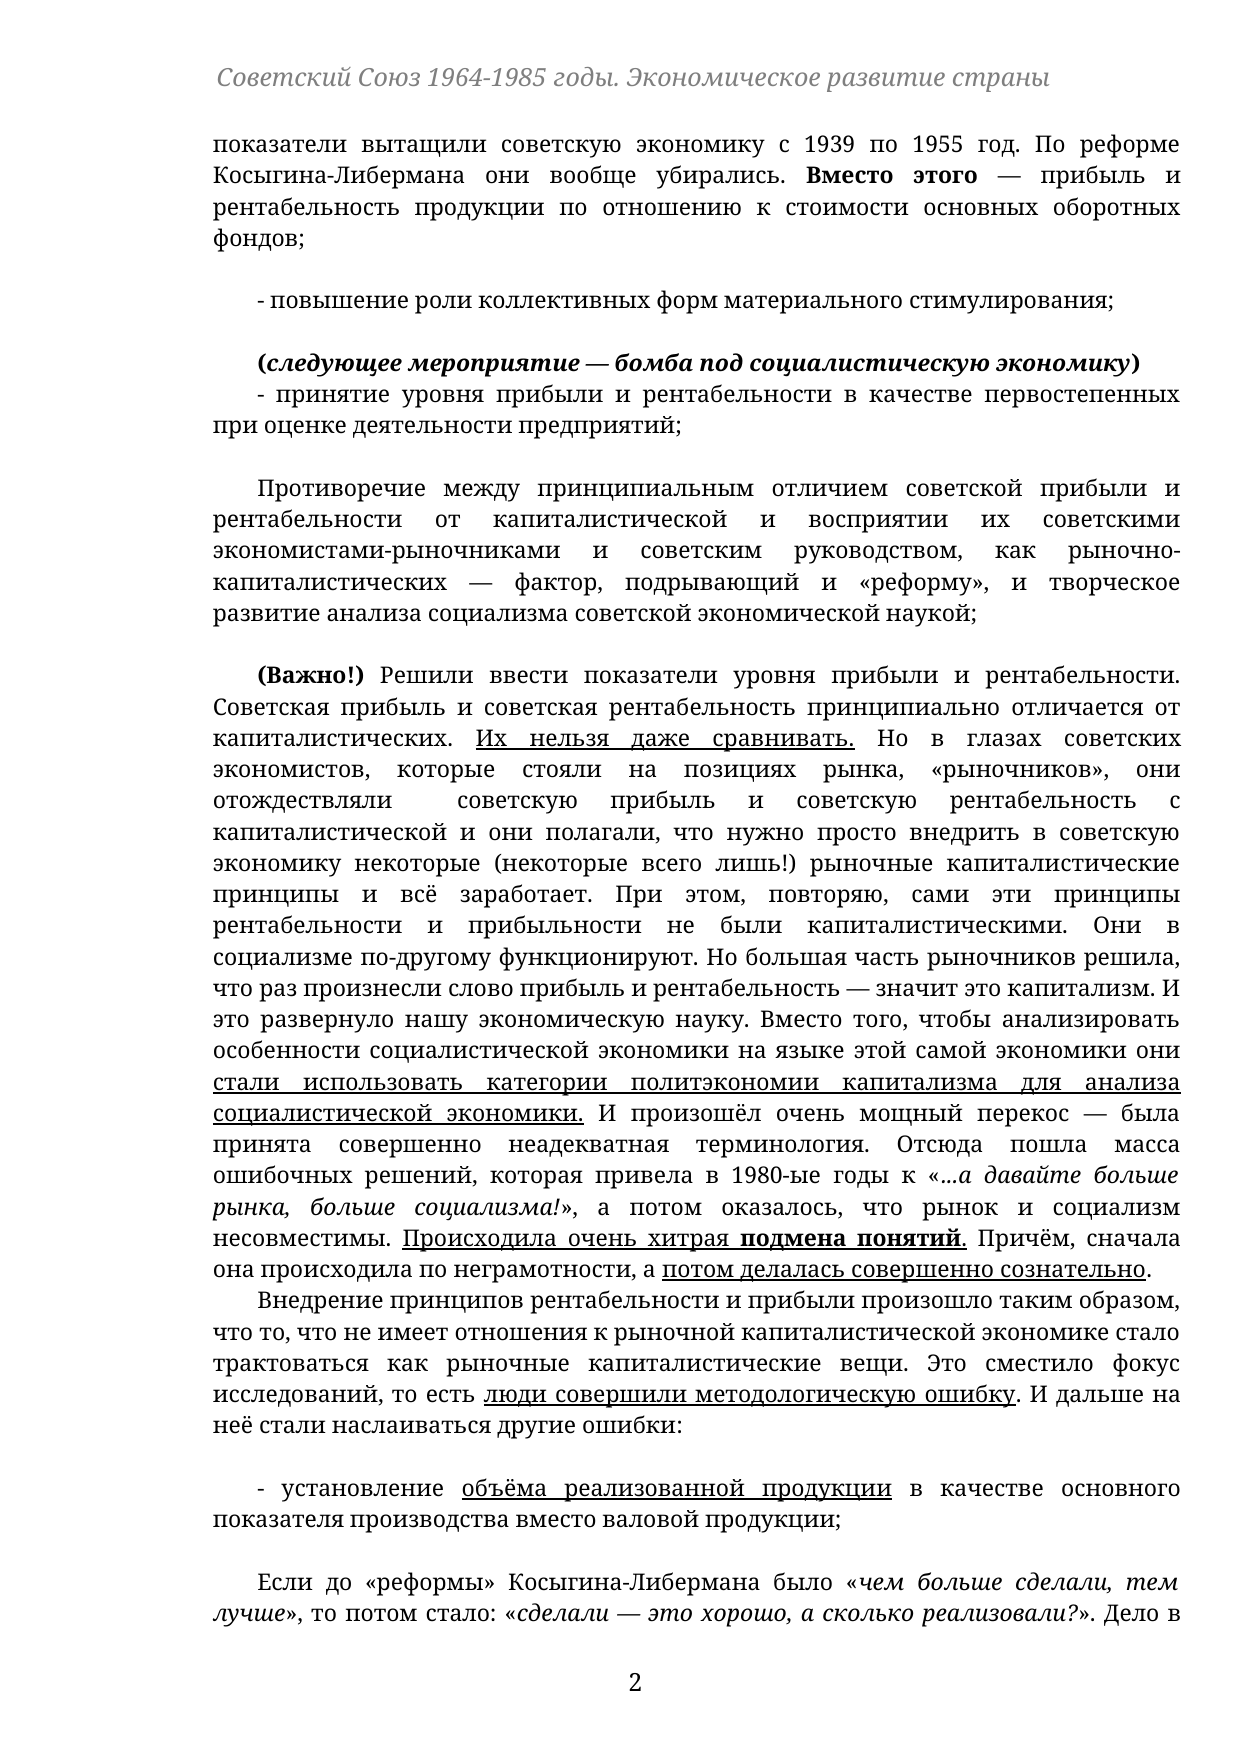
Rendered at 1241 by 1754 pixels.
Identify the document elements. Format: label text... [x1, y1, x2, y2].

text Если до «реформы» Косыгина-Либермана было «чем больше сделали, тем лучше», то потом стало: «сделали — это хорошо, а сколько реализовали?». Дело в [213, 1566, 1181, 1628]
text Внедрение принципов рентабельности и прибыли произошло таким образом, что то, что не имеет отношения к рыночной капиталистической экономике стало трактоваться как рыночные капиталистические вещи. Это сместило фокус исследований, то есть люди совершили методологическую ошибку. И дальше на неё стали наслаиваться другие ошибки: [213, 1284, 1181, 1441]
text - принятие уровня прибыли и рентабельности в качестве первостепенных при оценке деятельности предприятий; [213, 378, 1181, 441]
text Противоречие между принципиальным отличием советской прибыли и рентабельности от капиталистической и восприятии их советскими экономистами-рыночниками и советским руководством, как рыночно-капиталистических — фактор, подрывающий и «реформу», и творческое развитие анализа социализма советской экономической наукой; [213, 472, 1181, 628]
text показатели вытащили советскую экономику с 1939 по 1955 год. По реформе Косыгина-Либермана они вообще убирались. Вместо этого — прибыль и рентабельность продукции по отношению к стоимости основных оборотных фондов; [213, 128, 1181, 253]
text - установление объёма реализованной продукции в качестве основного показателя производства вместо валовой продукции; [213, 1472, 1181, 1534]
text социалистической экономики. И произошёл очень мощный перекос — была принята совершенно неадекватная терминология. Отсюда пошла масса ошибочных решений, которая привела в 1980-ые годы к «...а давайте больше рынка, больше социализма!», а потом оказалось, что рынок и социализм несовместимы. Происходила очень хитрая подмена понятий. Причём, сначала она происходила по неграмотности, а потом делалась совершенно сознательно. [213, 1094, 1181, 1284]
text (Важно!) Решили ввести показатели уровня прибыли и рентабельности. Советская прибыль и советская рентабельность принципиально отличается от капиталистических. Их нельзя даже сравнивать. Но в глазах советских экономистов, которые стояли на позициях рынка, «рыночников», они отождествляли советскую прибыль и советскую рентабельность с капиталистической и они полагали, что нужно просто внедрить в советскую экономику некоторые (некоторые всего лишь!) рыночные капиталистические принципы и всё заработает. При этом, повторяю, сами эти принципы рентабельности и прибыльности не были капиталистическими. Они в социализме по-другому функционируют. Но большая часть рыночников решила, что раз произнесли слово прибыль и рентабельность — значит это капитализм. И это развернуло нашу экономическую науку. Вместо того, чтобы анализировать особенности социалистической экономики на языке этой самой экономики они стали использовать категории политэкономии капитализма для анализа [213, 659, 1181, 1092]
text (следующее мероприятие — бомба под социалистическую экономику) [213, 347, 1181, 378]
text - повышение роли коллективных форм материального стимулирования; [213, 284, 1181, 316]
